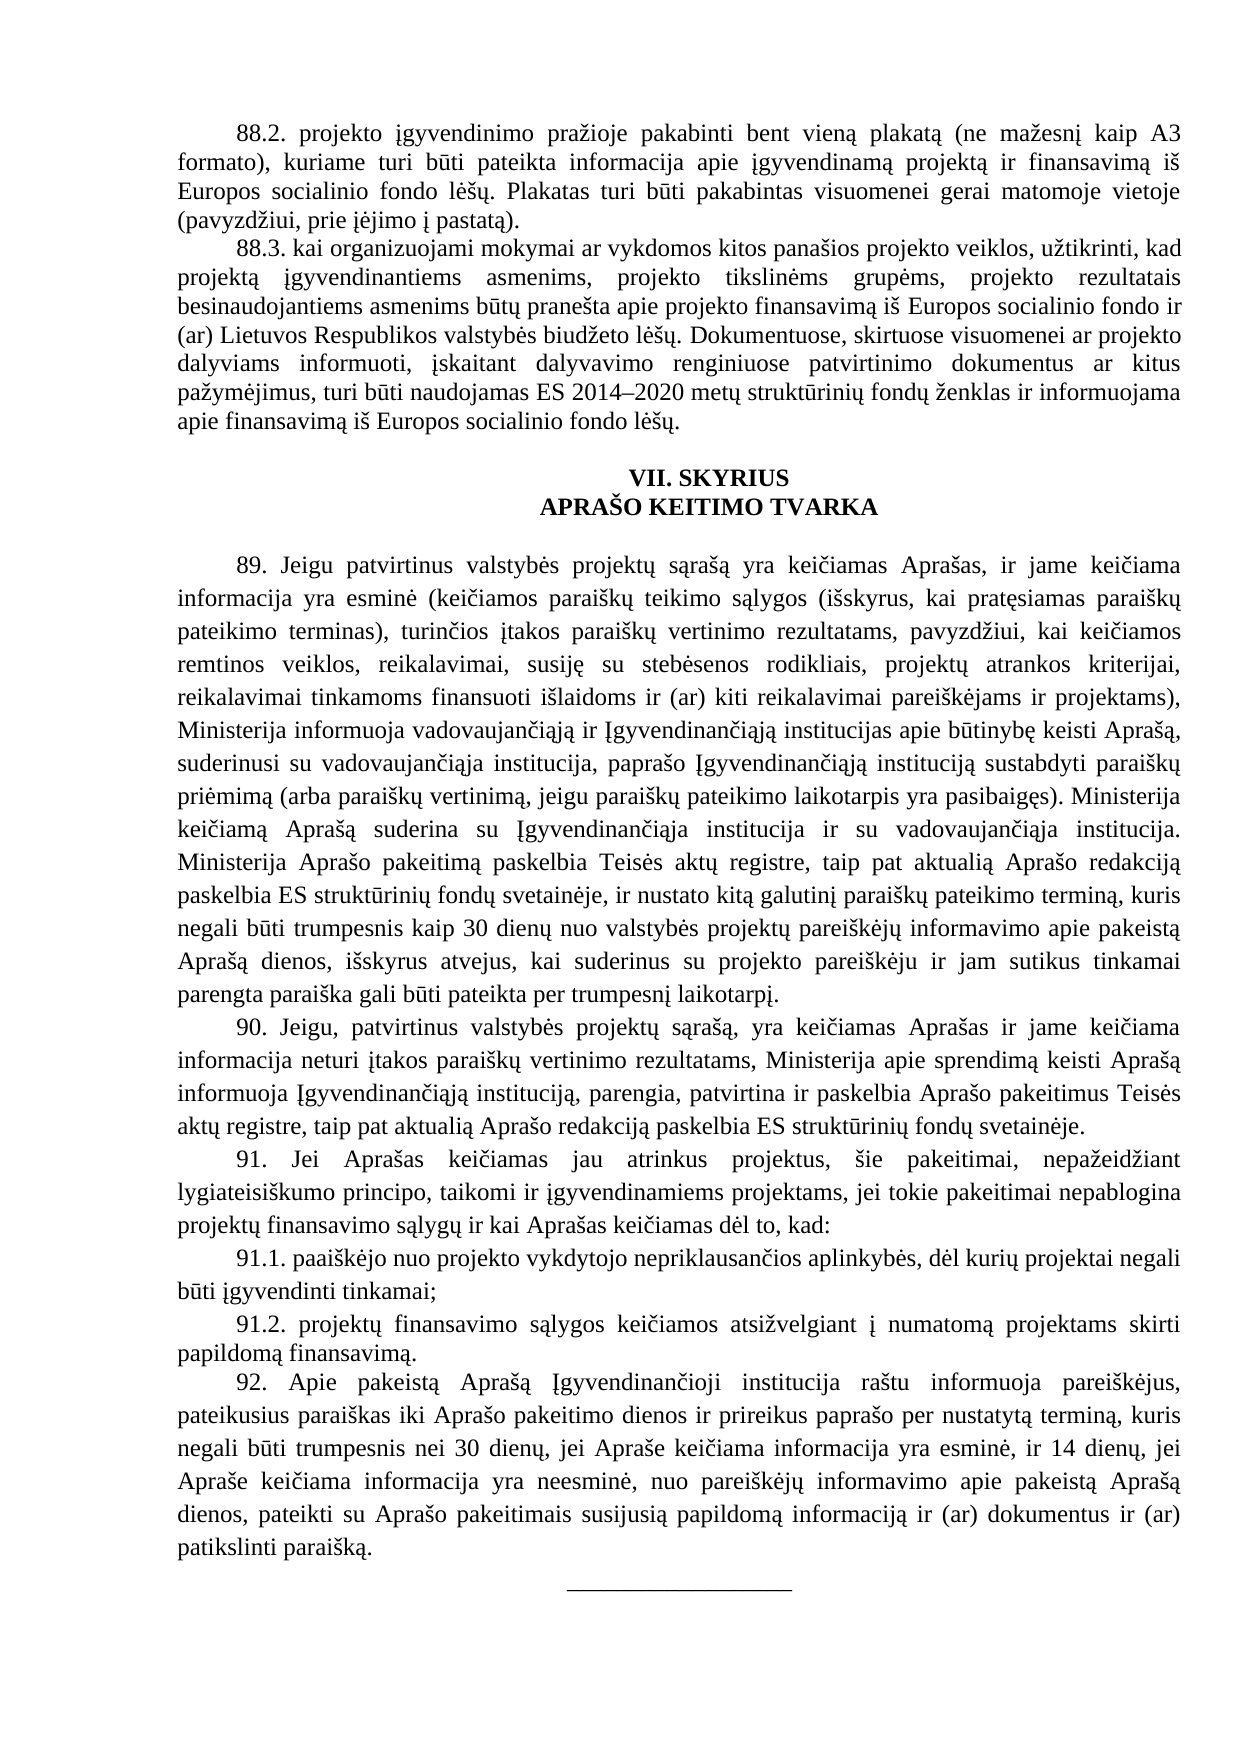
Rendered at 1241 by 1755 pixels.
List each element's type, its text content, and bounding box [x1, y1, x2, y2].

text 91.1. paaiškėjo nuo projekto vykdytojo nepriklausančios aplinkybės, dėl kurių projektai negali būti įgyvendinti tinkamai; [177, 1243, 1182, 1305]
text 90. Jeigu, patvirtinus valstybės projektų sąrašą, yra keičiamas Aprašas ir jame keičiama informacija neturi įtakos paraiškų vertinimo rezultatams, Ministerija apie sprendimą keisti Aprašą informuoja Įgyvendinančiąją instituciją, parengia, patvirtina ir paskelbia Aprašo pakeitimus Teisės aktų registre, taip pat aktualią Aprašo redakciją paskelbia ES struktūrinių fondų svetainėje. [177, 1012, 1182, 1140]
text 91. Jei Aprašas keičiamas jau atrinkus projektus, šie pakeitimai, nepažeidžiant lygiateisiškumo principo, taikomi ir įgyvendinamiems projektams, jei tokie pakeitimai nepablogina projektų finansavimo sąlygų ir kai Aprašas keičiamas dėl to, kad: [177, 1144, 1182, 1239]
text 88.2. projekto įgyvendinimo pražioje pakabinti bent vieną plakatą (ne mažesnį kaip A3 formato), kuriame turi būti pateikta informacija apie įgyvendinamą projektą ir finansavimą iš Europos socialinio fondo lėšų. Plakatas turi būti pakabintas visuomenei gerai matomoje vietoje (pavyzdžiui, prie įėjimo į pastatą). [177, 118, 1182, 233]
text 89. Jeigu patvirtinus valstybės projektų sąrašą yra keičiamas Aprašas, ir jame keičiama informacija yra esminė (keičiamos paraiškų teikimo sąlygos (išskyrus, kai pratęsiamas paraiškų pateikimo terminas), turinčios įtakos paraiškų vertinimo rezultatams, pavyzdžiui, kai keičiamos remtinos veiklos, reikalavimai, susiję su stebėsenos rodikliais, projektų atrankos kriterijai, reikalavimai tinkamoms finansuoti išlaidoms ir (ar) kiti reikalavimai pareiškėjams ir projektams), Ministerija informuoja vadovaujančiąją ir Įgyvendinančiąją institucijas apie būtinybę keisti Aprašą, suderinusi su vadovaujančiąja institucija, paprašo Įgyvendinančiąją instituciją sustabdyti paraiškų priėmimą (arba paraiškų vertinimą, jeigu paraiškų pateikimo laikotarpis yra pasibaigęs). Ministerija keičiamą Aprašą suderina su Įgyvendinančiąja institucija ir su vadovaujančiąja institucija. Ministerija Aprašo pakeitimą paskelbia Teisės aktų registre, taip pat aktualią Aprašo redakciją paskelbia ES struktūrinių fondų svetainėje, ir nustato kitą galutinį paraiškų pateikimo terminą, kuris negali būti trumpesnis kaip 30 dienų nuo valstybės projektų pareiškėjų informavimo apie pakeistą Aprašą dienos, išskyrus atvejus, kai suderinus su projekto pareiškėju ir jam sutikus tinkamai parengta paraiška gali būti pateikta per trumpesnį laikotarpį. [177, 550, 1182, 1008]
text 91.2. projektų finansavimo sąlygos keičiamos atsižvelgiant į numatomą projektams skirti papildomą finansavimą. [177, 1309, 1182, 1367]
text APRAŠO KEITIMO TVARKA [177, 492, 1182, 521]
text 92. Apie pakeistą Aprašą Įgyvendinančioji institucija raštu informuoja pareiškėjus, pateikusius paraiškas iki Aprašo pakeitimo dienos ir prireikus paprašo per nustatytą terminą, kuris negali būti trumpesnis nei 30 dienų, jei Apraše keičiama informacija yra esminė, ir 14 dienų, jei Apraše keičiama informacija yra neesminė, nuo pareiškėjų informavimo apie pakeistą Aprašą dienos, pateikti su Aprašo pakeitimais susijusią papildomą informaciją ir (ar) dokumentus ir (ar) patikslinti paraišką. [177, 1367, 1182, 1561]
text __________________ [177, 1565, 1182, 1594]
text 88.3. kai organizuojami mokymai ar vykdomos kitos panašios projekto veiklos, užtikrinti, kad projektą įgyvendinantiems asmenims, projekto tikslinėms grupėms, projekto rezultatais besinaudojantiems asmenims būtų pranešta apie projekto finansavimą iš Europos socialinio fondo ir (ar) Lietuvos Respublikos valstybės biudžeto lėšų. Dokumentuose, skirtuose visuomenei ar projekto dalyviams informuoti, įskaitant dalyvavimo renginiuose patvirtinimo dokumentus ar kitus pažymėjimus, turi būti naudojamas ES 2014–2020 metų struktūrinių fondų ženklas ir informuojama apie finansavimą iš Europos socialinio fondo lėšų. [177, 233, 1182, 435]
text VII. SKYRIUS [177, 463, 1182, 492]
